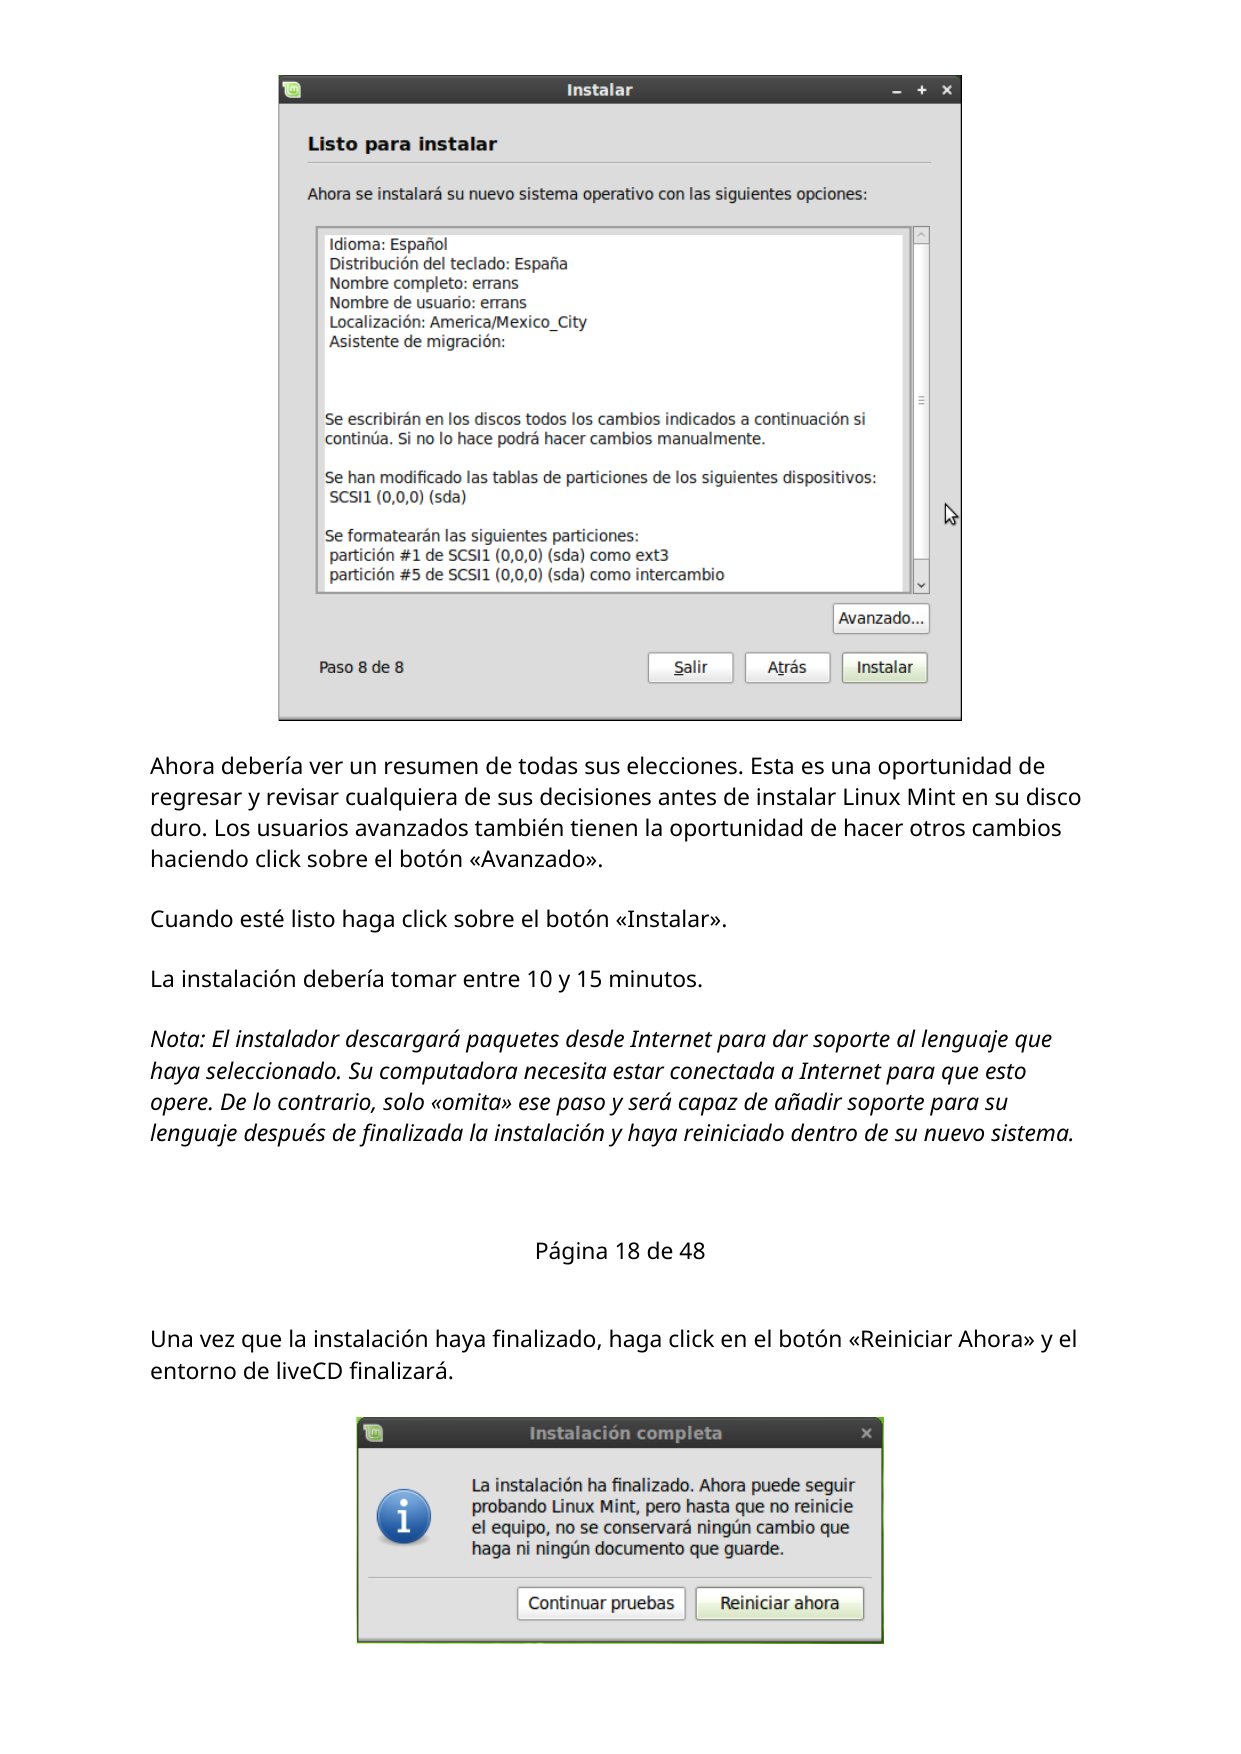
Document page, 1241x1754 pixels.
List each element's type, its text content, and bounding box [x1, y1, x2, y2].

text Cuando esté listo haga click sobre el botón «Instalar». [150, 903, 1090, 934]
text Nota: El instalador descargará paquetes desde Internet para dar soporte al lenguaje que haya seleccionado. Su computadora necesita estar conectada a Internet para que esto opere. De lo contrario, solo «omita» ese paso y será capaz de añadir soporte para su lenguaje después de finalizada la instalación y haya reiniciado dentro de su nuevo sistema. [150, 1023, 1090, 1148]
text La instalación debería tomar entre 10 y 15 minutos. [150, 963, 1090, 994]
text Página 18 de 48 [150, 1234, 1090, 1266]
text Ahora debería ver un resumen de todas sus elecciones. Esta es una oportunidad de regresar y revisar cualquiera de sus decisiones antes de instalar Linux Mint en su disco duro. Los usuarios avanzados también tienen la oportunidad de hacer otros cambios haciendo click sobre el botón «Avanzado». [150, 749, 1090, 874]
text Una vez que la instalación haya finalizado, haga click en el botón «Reiniciar Ahora» y el entorno de liveCD finalizará. [150, 1323, 1090, 1386]
